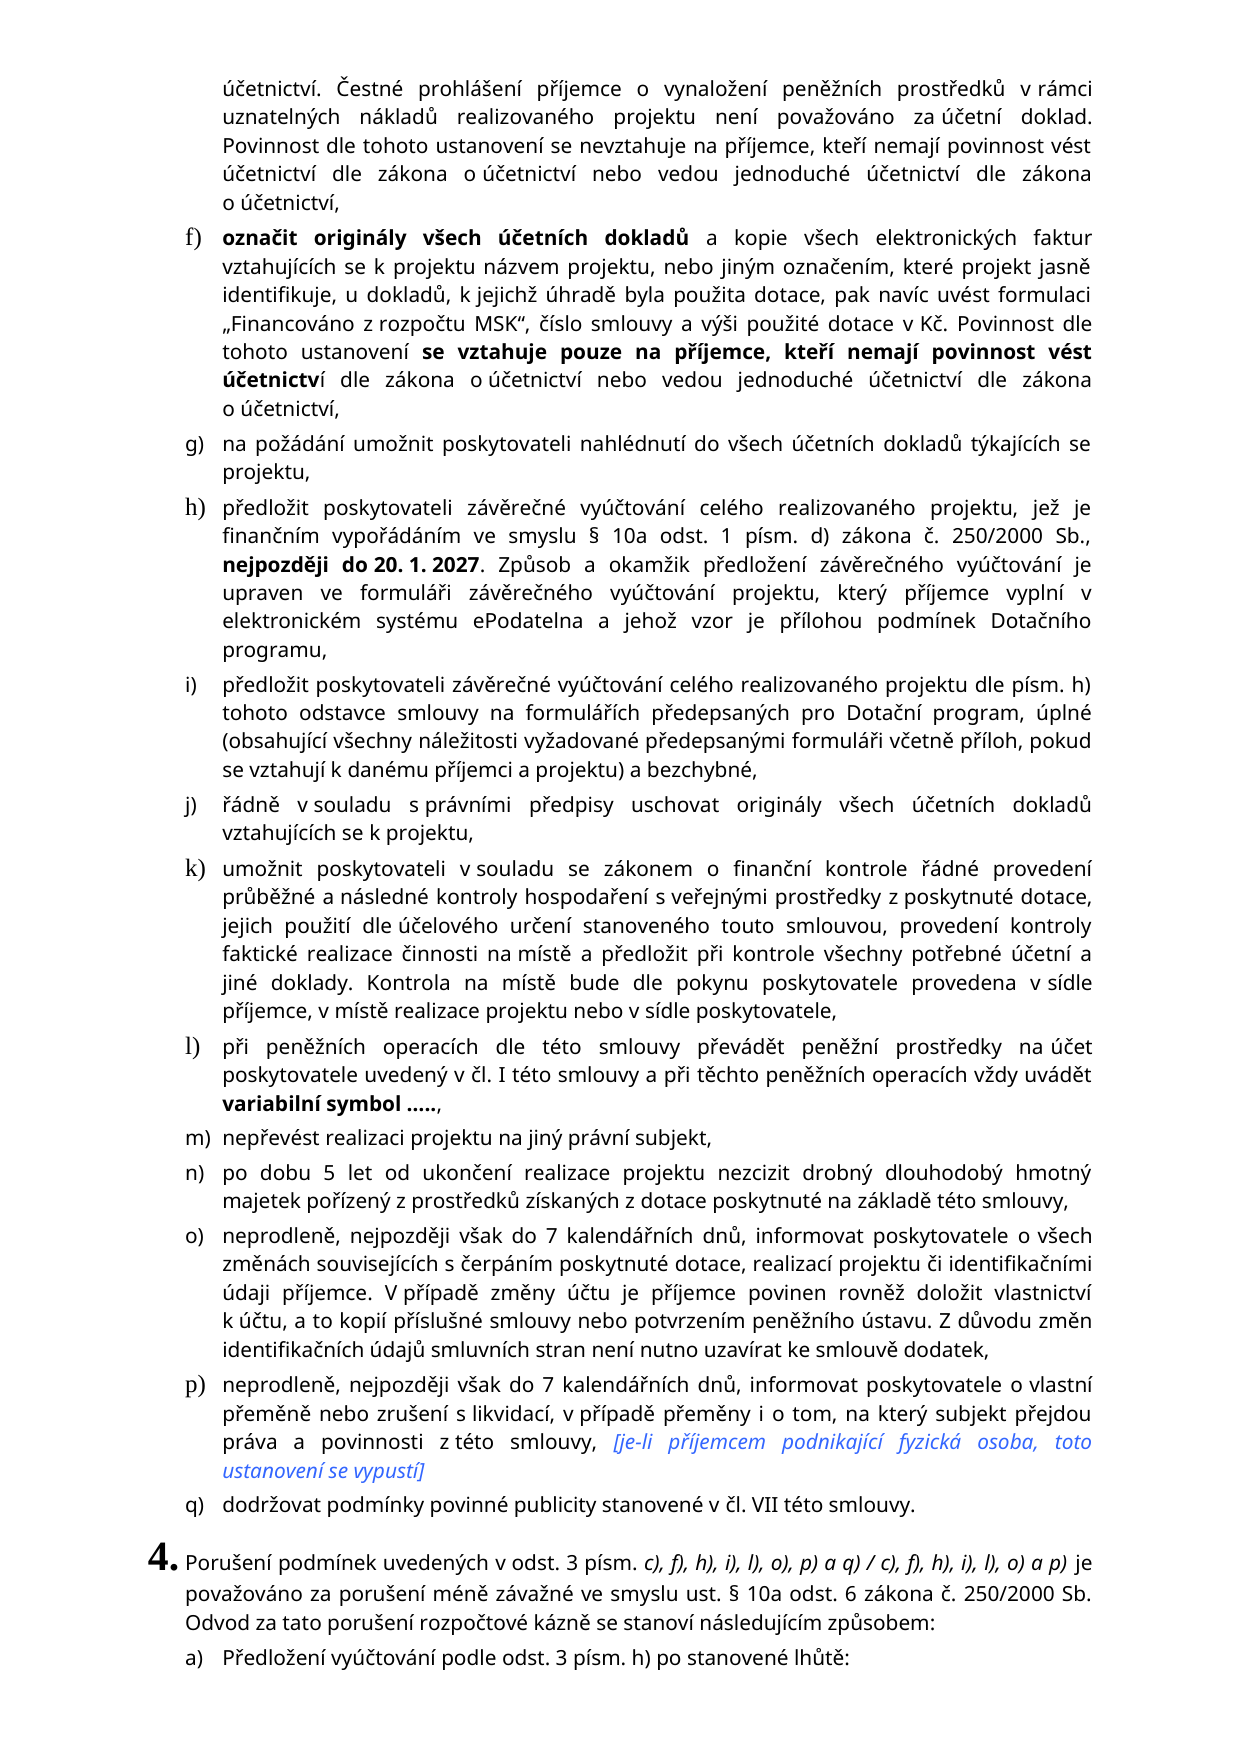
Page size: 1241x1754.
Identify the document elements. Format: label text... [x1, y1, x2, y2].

list předložit poskytovateli závěrečné vyúčtování celého realizovaného projektu, jež je finančním vypořádáním ve smyslu § 10a odst. 1 písm. d) zákona č. 250/2000 Sb., nejpozději do 20. 1. 2027. Způsob a okamžik předložení závěrečného vyúčtování je upraven ve formuláři závěrečného vyúčtování projektu, který příjemce vyplní v elektronickém systému ePodatelna a jehož vzor je přílohou podmínek Dotačního programu, [185, 492, 1092, 663]
list Porušení podmínek uvedených v odst. 3 písm. c), f), h), i), l), o), p) a q) / c), f), h), i), l), o) a p) je považováno za porušení méně závažné ve smyslu ust. § 10a odst. 6 zákona č. 250/2000 Sb. Odvod za tato porušení rozpočtové kázně se stanoví následujícím způsobem: [148, 1532, 1092, 1636]
list předložit poskytovateli závěrečné vyúčtování celého realizovaného projektu dle písm. h) tohoto odstavce smlouvy na formulářích předepsaných pro Dotační program, úplné (obsahující všechny náležitosti vyžadované předepsanými formuláři včetně příloh, pokud se vztahují k danému příjemci a projektu) a bezchybné, [185, 670, 1092, 783]
list po dobu 5 let od ukončení realizace projektu nezcizit drobný dlouhodobý hmotný majetek pořízený z prostředků získaných z dotace poskytnuté na základě této smlouvy, [185, 1158, 1092, 1215]
list při peněžních operacích dle této smlouvy převádět peněžní prostředky na účet poskytovatele uvedený v čl. I této smlouvy a při těchto peněžních operacích vždy uvádět variabilní symbol ….., [185, 1031, 1092, 1117]
list označit originály všech účetních dokladů a kopie všech elektronických faktur vztahujících se k projektu názvem projektu, nebo jiným označením, které projekt jasně identifikuje, u dokladů, k jejichž úhradě byla použita dotace, pak navíc uvést formulaci „Financováno z rozpočtu MSK“, číslo smlouvy a výši použité dotace v Kč. Povinnost dle tohoto ustanovení se vztahuje pouze na příjemce, kteří nemají povinnost vést účetnictví dle zákona o účetnictví nebo vedou jednoduché účetnictví dle zákona o účetnictví, [185, 222, 1092, 422]
list umožnit poskytovateli v souladu se zákonem o finanční kontrole řádné provedení průběžné a následné kontroly hospodaření s veřejnými prostředky z poskytnuté dotace, jejich použití dle účelového určení stanoveného touto smlouvou, provedení kontroly faktické realizace činnosti na místě a předložit při kontrole všechny potřebné účetní a jiné doklady. Kontrola na místě bude dle pokynu poskytovatele provedena v sídle příjemce, v místě realizace projektu nebo v sídle poskytovatele, [185, 853, 1092, 1024]
list neprodleně, nejpozději však do 7 kalendářních dnů, informovat poskytovatele o všech změnách souvisejících s čerpáním poskytnuté dotace, realizací projektu či identifikačními údaji příjemce. V případě změny účtu je příjemce povinen rovněž doložit vlastnictví k účtu, a to kopií příslušné smlouvy nebo potvrzením peněžního ústavu. Z důvodu změn identifikačních údajů smluvních stran není nutno uzavírat ke smlouvě dodatek, [185, 1221, 1092, 1363]
list na požádání umožnit poskytovateli nahlédnutí do všech účetních dokladů týkajících se projektu, [185, 429, 1092, 486]
list dodržovat podmínky povinné publicity stanovené v čl. VII této smlouvy. [185, 1491, 1092, 1519]
list nepřevést realizaci projektu na jiný právní subjekt, [185, 1123, 1092, 1152]
list Předložení vyúčtování podle odst. 3 písm. h) po stanovené lhůtě: [185, 1643, 1092, 1671]
list účetnictví. Čestné prohlášení příjemce o vynaložení peněžních prostředků v rámci uznatelných nákladů realizovaného projektu není považováno za účetní doklad. Povinnost dle tohoto ustanovení se nevztahuje na příjemce, kteří nemají povinnost vést účetnictví dle zákona o účetnictví nebo vedou jednoduché účetnictví dle zákona o účetnictví, [185, 74, 1092, 216]
list neprodleně, nejpozději však do 7 kalendářních dnů, informovat poskytovatele o vlastní přeměně nebo zrušení s likvidací, v případě přeměny i o tom, na který subjekt přejdou práva a povinnosti z této smlouvy, [je-li příjemcem podnikající fyzická osoba, toto ustanovení se vypustí] [185, 1369, 1092, 1484]
list řádně v souladu s právními předpisy uschovat originály všech účetních dokladů vztahujících se k projektu, [185, 790, 1092, 847]
